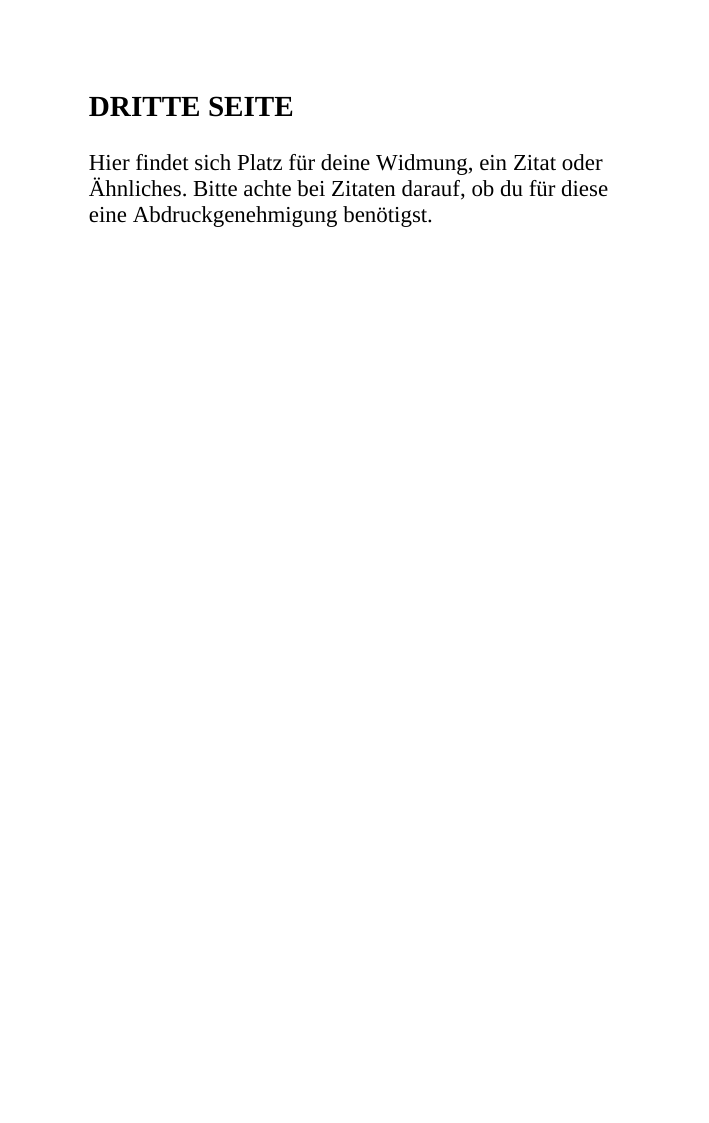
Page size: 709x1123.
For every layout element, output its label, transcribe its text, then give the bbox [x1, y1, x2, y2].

text DRITTE SEITE [89, 89, 632, 122]
text Hier findet sich Platz für deine Widmung, ein Zitat oder Ähnliches. Bitte achte bei Zitaten darauf, ob du für diese eine Abdruckgenehmigung benötigst. [89, 148, 632, 228]
